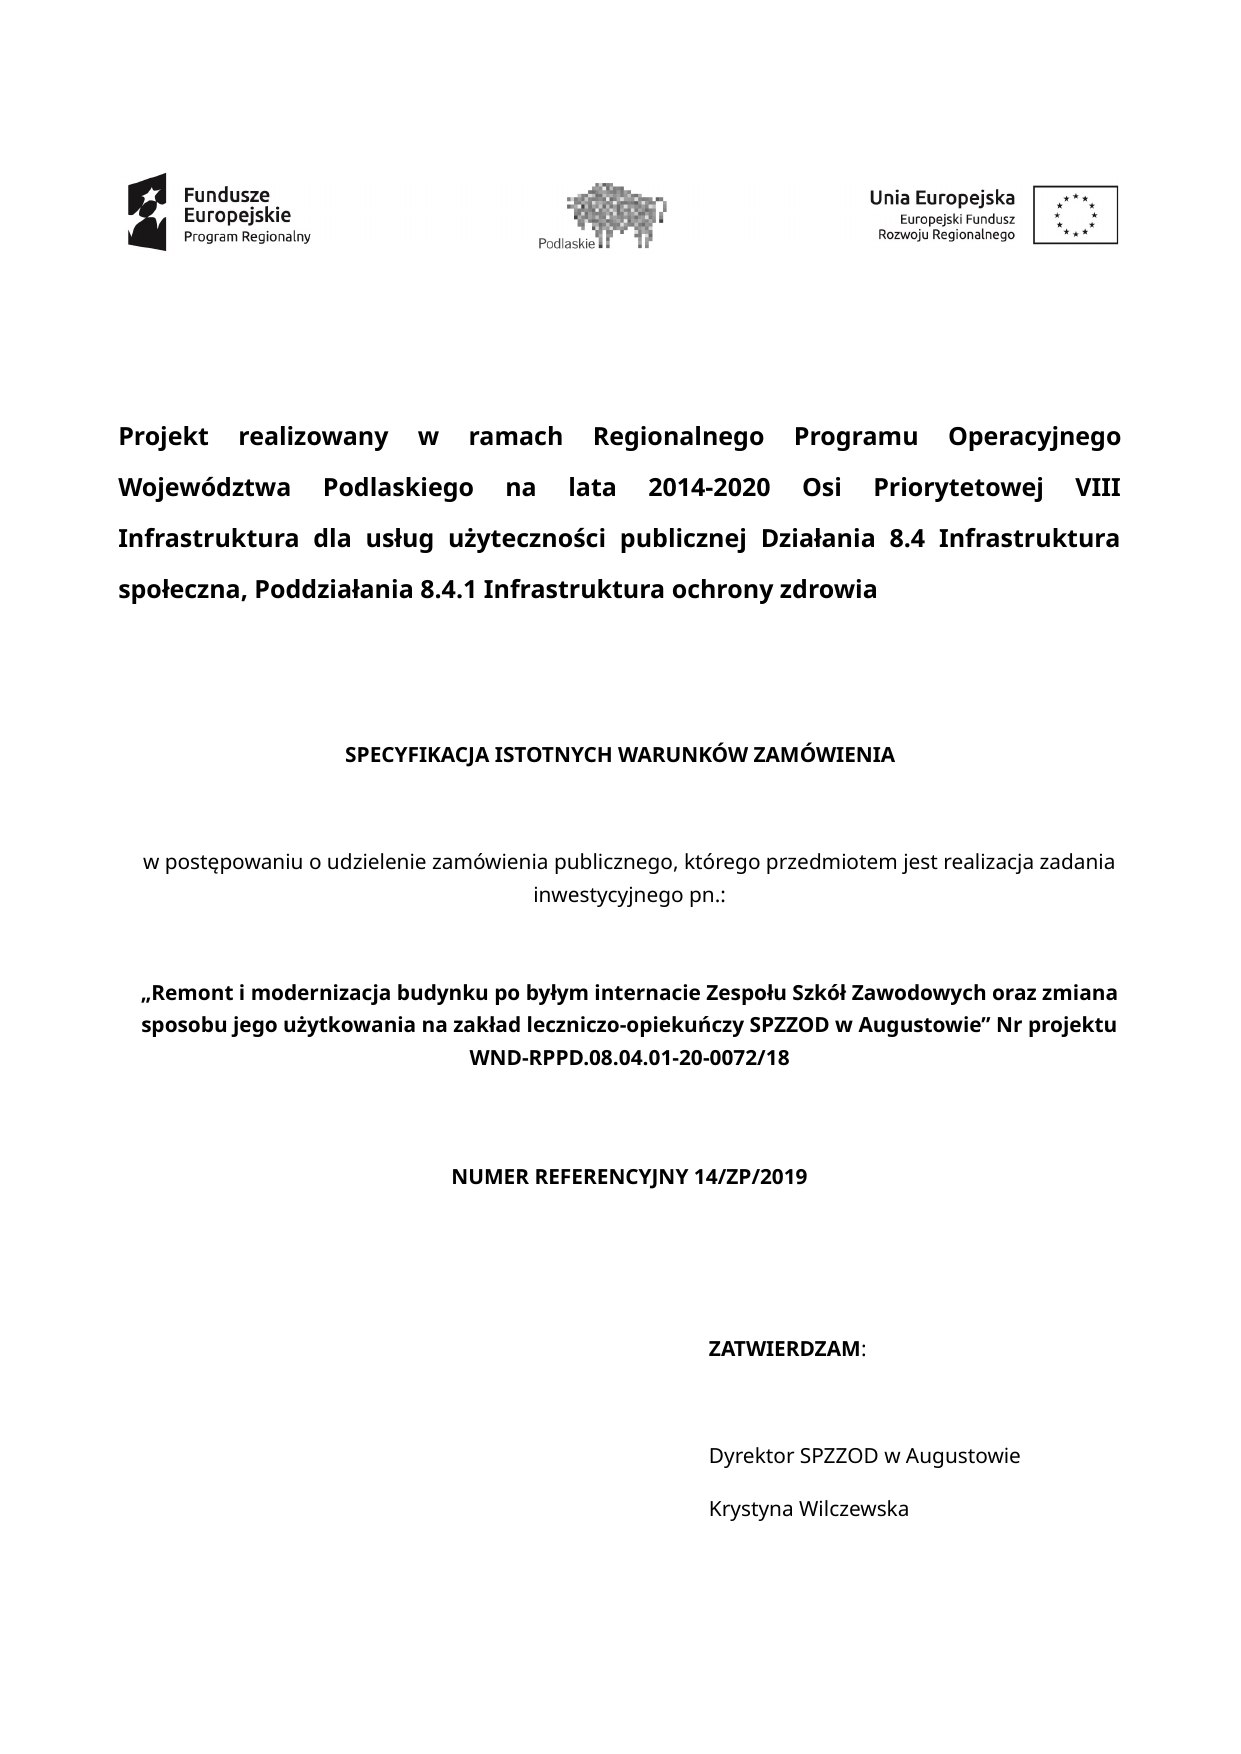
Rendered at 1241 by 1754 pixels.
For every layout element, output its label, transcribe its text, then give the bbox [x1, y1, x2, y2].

text NUMER REFERENCYJNY 14/ZP/2019 [137, 1162, 1122, 1190]
text SPECYFIKACJA ISTOTNYCH WARUNKÓW ZAMÓWIENIA [118, 741, 1122, 769]
text Krystyna Wilczewska [709, 1494, 1122, 1523]
text Dyrektor SPZZOD w Augustowie [709, 1441, 1122, 1469]
list „Remont i modernizacja budynku po byłym internacie Zespołu Szkół Zawodowych oraz zmiana sposobu jego użytkowania na zakład leczniczo-opiekuńczy SPZZOD w Augustowie” Nr projektu WND-RPPD.08.04.01-20-0072/18 [137, 978, 1122, 1072]
text ZATWIERDZAM: [709, 1334, 1122, 1362]
list w postępowaniu o udzielenie zamówienia publicznego, którego przedmiotem jest realizacja zadania inwestycyjnego pn.: [137, 847, 1122, 908]
text Projekt realizowany w ramach Regionalnego Programu Operacyjnego Województwa Podlaskiego na lata 2014-2020 Osi Priorytetowej VIII Infrastruktura dla usług użyteczności publicznej Działania 8.4 Infrastruktura społeczna, Poddziałania 8.4.1 Infrastruktura ochrony zdrowia [118, 419, 1122, 606]
